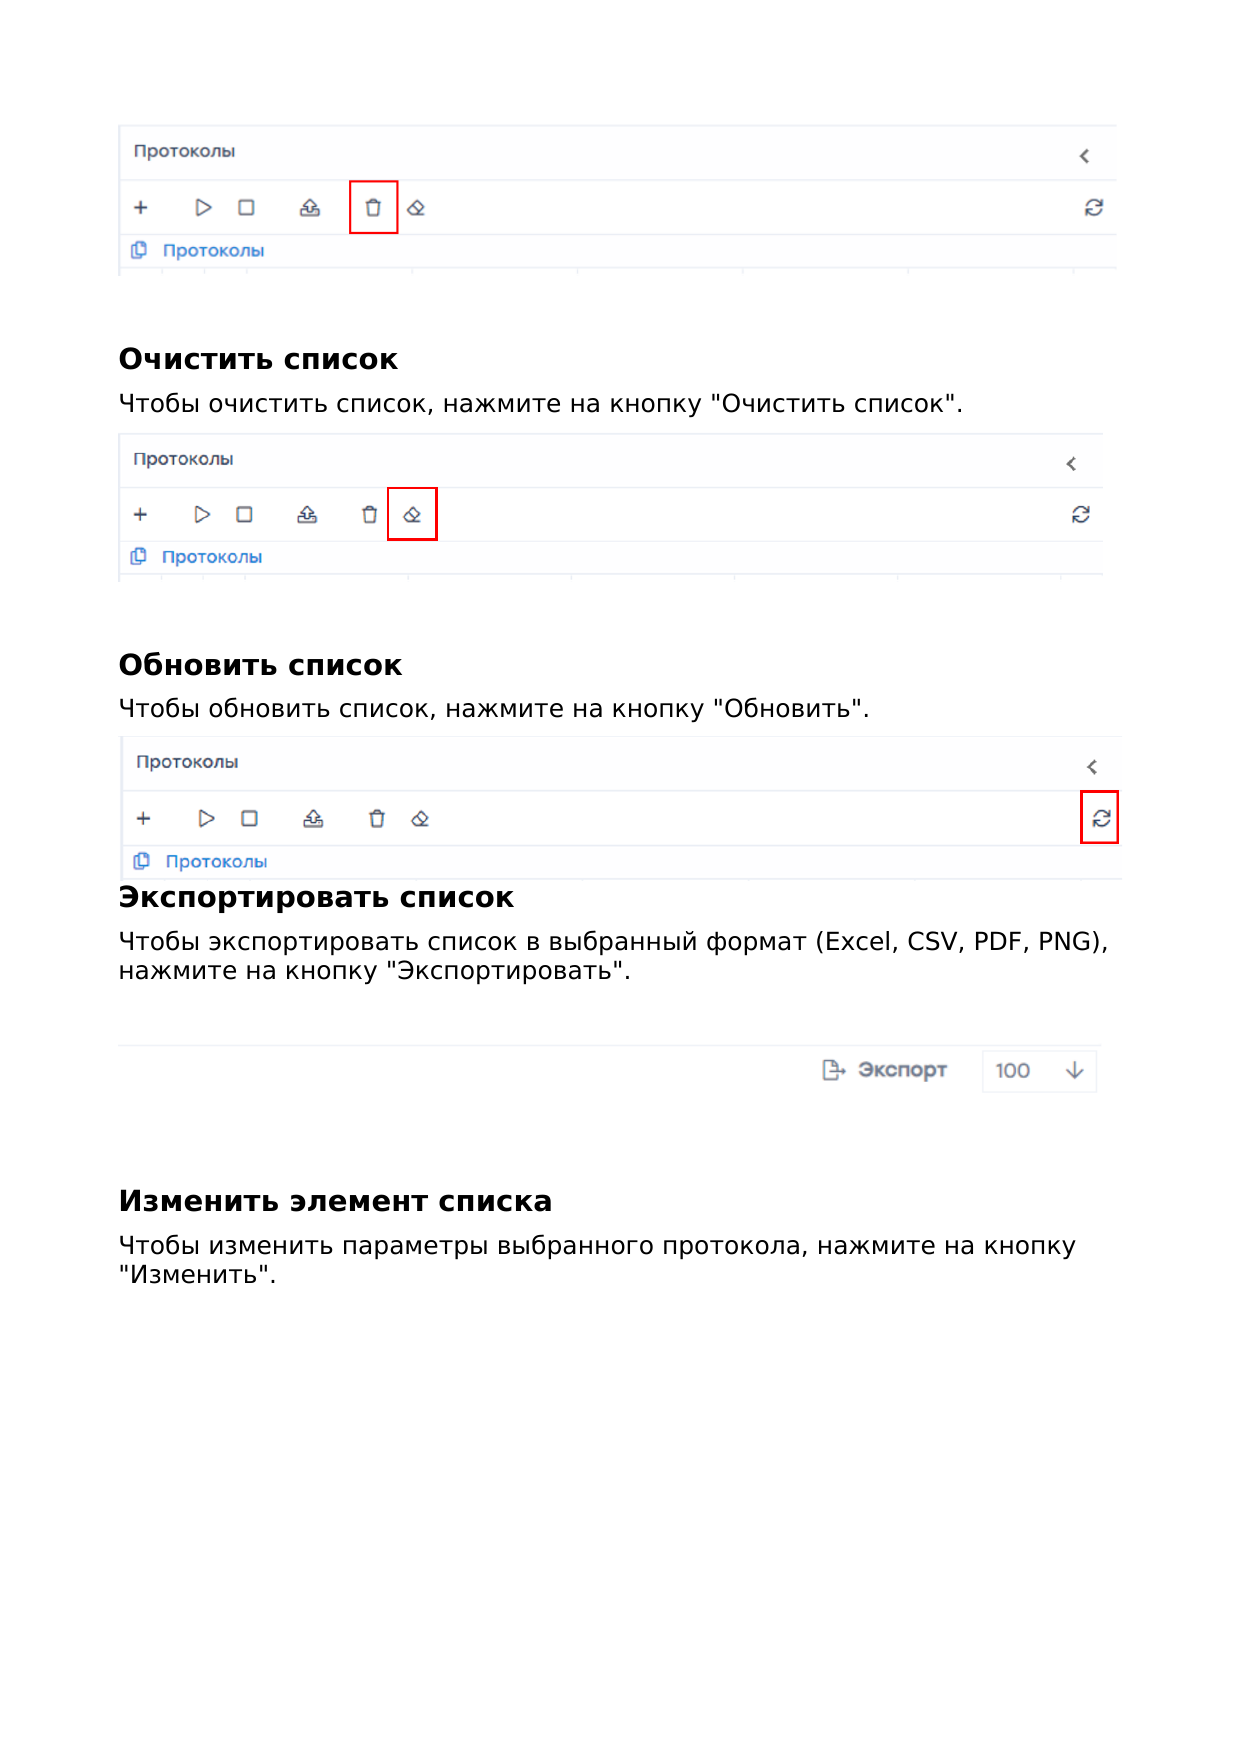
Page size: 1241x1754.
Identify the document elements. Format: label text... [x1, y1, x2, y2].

picture [118, 736, 1123, 881]
picture [118, 118, 1123, 276]
subtitle Очистить список [118, 343, 1122, 377]
text Чтобы экспортировать список в выбранный формат (Excel, CSV, PDF, PNG), нажмите на кнопку "Экспортировать". [118, 927, 1122, 985]
subtitle Экспортировать список [118, 881, 1122, 914]
text Чтобы изменить параметры выбранного протокола, нажмите на кнопку "Изменить". [118, 1231, 1122, 1289]
text Чтобы обновить список, нажмите на кнопку "Обновить". [118, 695, 1122, 724]
subtitle Изменить элемент списка [118, 1185, 1122, 1219]
text Чтобы очистить список, нажмите на кнопку "Очистить список". [118, 389, 1122, 418]
picture [118, 997, 1123, 1119]
subtitle Обновить список [118, 648, 1122, 682]
picture [118, 430, 1123, 582]
